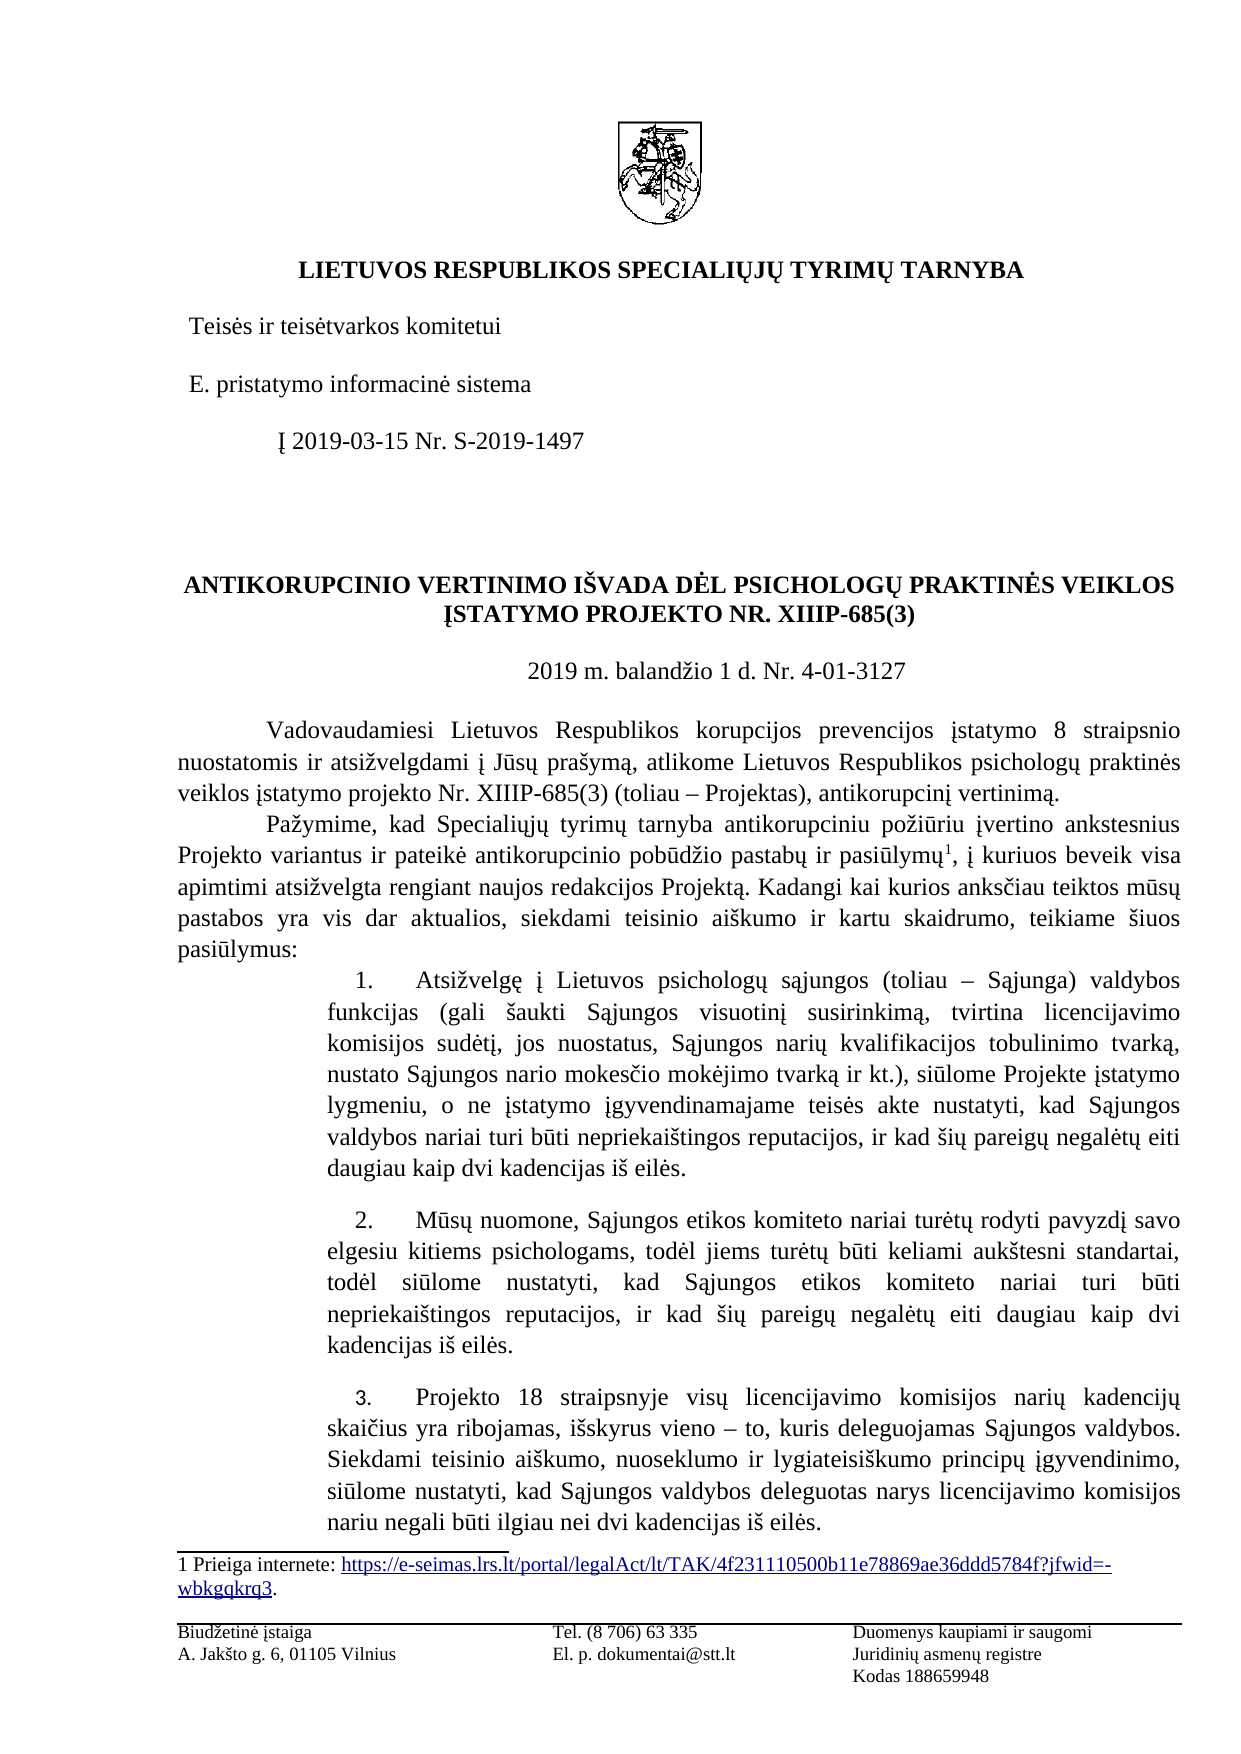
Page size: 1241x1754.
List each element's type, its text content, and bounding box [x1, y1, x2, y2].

table_header Lietuvos Respublikos Seimo Teisės ir teisėtvarkos komitetui E. pristatymo informacinė sistema [177, 254, 648, 397]
text Vadovaudamiesi Lietuvos Respublikos korupcijos prevencijos įstatymo 8 straipsnio nuostatomis ir atsižvelgdami į Jūsų prašymą, atlikome Lietuvos Respublikos psichologų praktinės veiklos įstatymo projekto Nr. XIIIP-685(3) (toliau – Projektas), antikorupcinį vertinimą. [177, 714, 1181, 807]
table_header [177, 628, 435, 714]
text ANTIKORUPCINIO VERTINIMO IŠVADA DĖL PSICHOLOGŲ PRAKTINĖS VEIKLOS ĮSTATYMO PROJEKTO NR. XIIIP-685(3) [177, 570, 1181, 627]
list Mūsų nuomone, Sąjungos etikos komiteto nariai turėtų rodyti pavyzdį savo elgesiu kitiems psichologams, todėl jiems turėtų būti keliami aukštesni standartai, todėl siūlome nustatyti, kad Sąjungos etikos komiteto nariai turi būti nepriekaištingos reputacijos, ir kad šių pareigų negalėtų eiti daugiau kaip dvi kadencijas iš eilės. [266, 1203, 1181, 1359]
text Prieiga internete: https://e-seimas.lrs.lt/portal/legalAct/lt/TAK/4f231110500b11e78869ae36ddd5784f?jfwid=-wbkgqkrq3. [177, 1552, 1181, 1600]
list Projekto 18 straipsnyje visų licencijavimo komisijos narių kadencijų skaičius yra ribojamas, išskyrus vieno – to, kuris deleguojamas Sąjungos valdybos. Siekdami teisinio aiškumo, nuoseklumo ir lygiateisiškumo principų įgyvendinimo, siūlome nustatyti, kad Sąjungos valdybos deleguotas narys licencijavimo komisijos nariu negali būti ilgiau nei dvi kadencijas iš eilės. [266, 1380, 1181, 1537]
text Pažymime, kad Specialiųjų tyrimų tarnyba antikorupciniu požiūriu įvertino ankstesnius Projekto variantus ir pateikė antikorupcinio pobūdžio pastabų ir pasiūlymų, į kuriuos beveik visa apimtimi atsižvelgta rengiant naujos redakcijos Projektą. Kadangi kai kurios anksčiau teiktos mūsų pastabos yra vis dar aktualios, siekdami teisinio aiškumo ir kartu skaidrumo, teikiame šiuos pasiūlymus: [177, 807, 1181, 964]
text Į 2019-03-15 Nr. S-2019-1497 [177, 426, 1181, 455]
list Atsižvelgę į Lietuvos psichologų sąjungos (toliau – Sąjunga) valdybos funkcijas (gali šaukti Sąjungos visuotinį susirinkimą, tvirtina licencijavimo komisijos sudėtį, jos nuostatus, Sąjungos narių kvalifikacijos tobulinimo tvarką, nustato Sąjungos nario mokesčio mokėjimo tvarką ir kt.), siūlome Projekte įstatymo lygmeniu, o ne įstatymo įgyvendinamajame teisės akte nustatyti, kad Sąjungos valdybos nariai turi būti nepriekaištingos reputacijos, ir kad šių pareigų negalėtų eiti daugiau kaip dvi kadencijas iš eilės. [266, 964, 1181, 1182]
text LIETUVOS RESPUBLIKOS SPECIALIŲJŲ TYRIMŲ TARNYBA [180, 255, 1142, 284]
table_header 2019 m. balandžio 1 d. Nr. 4-01-3127 [435, 628, 1122, 714]
